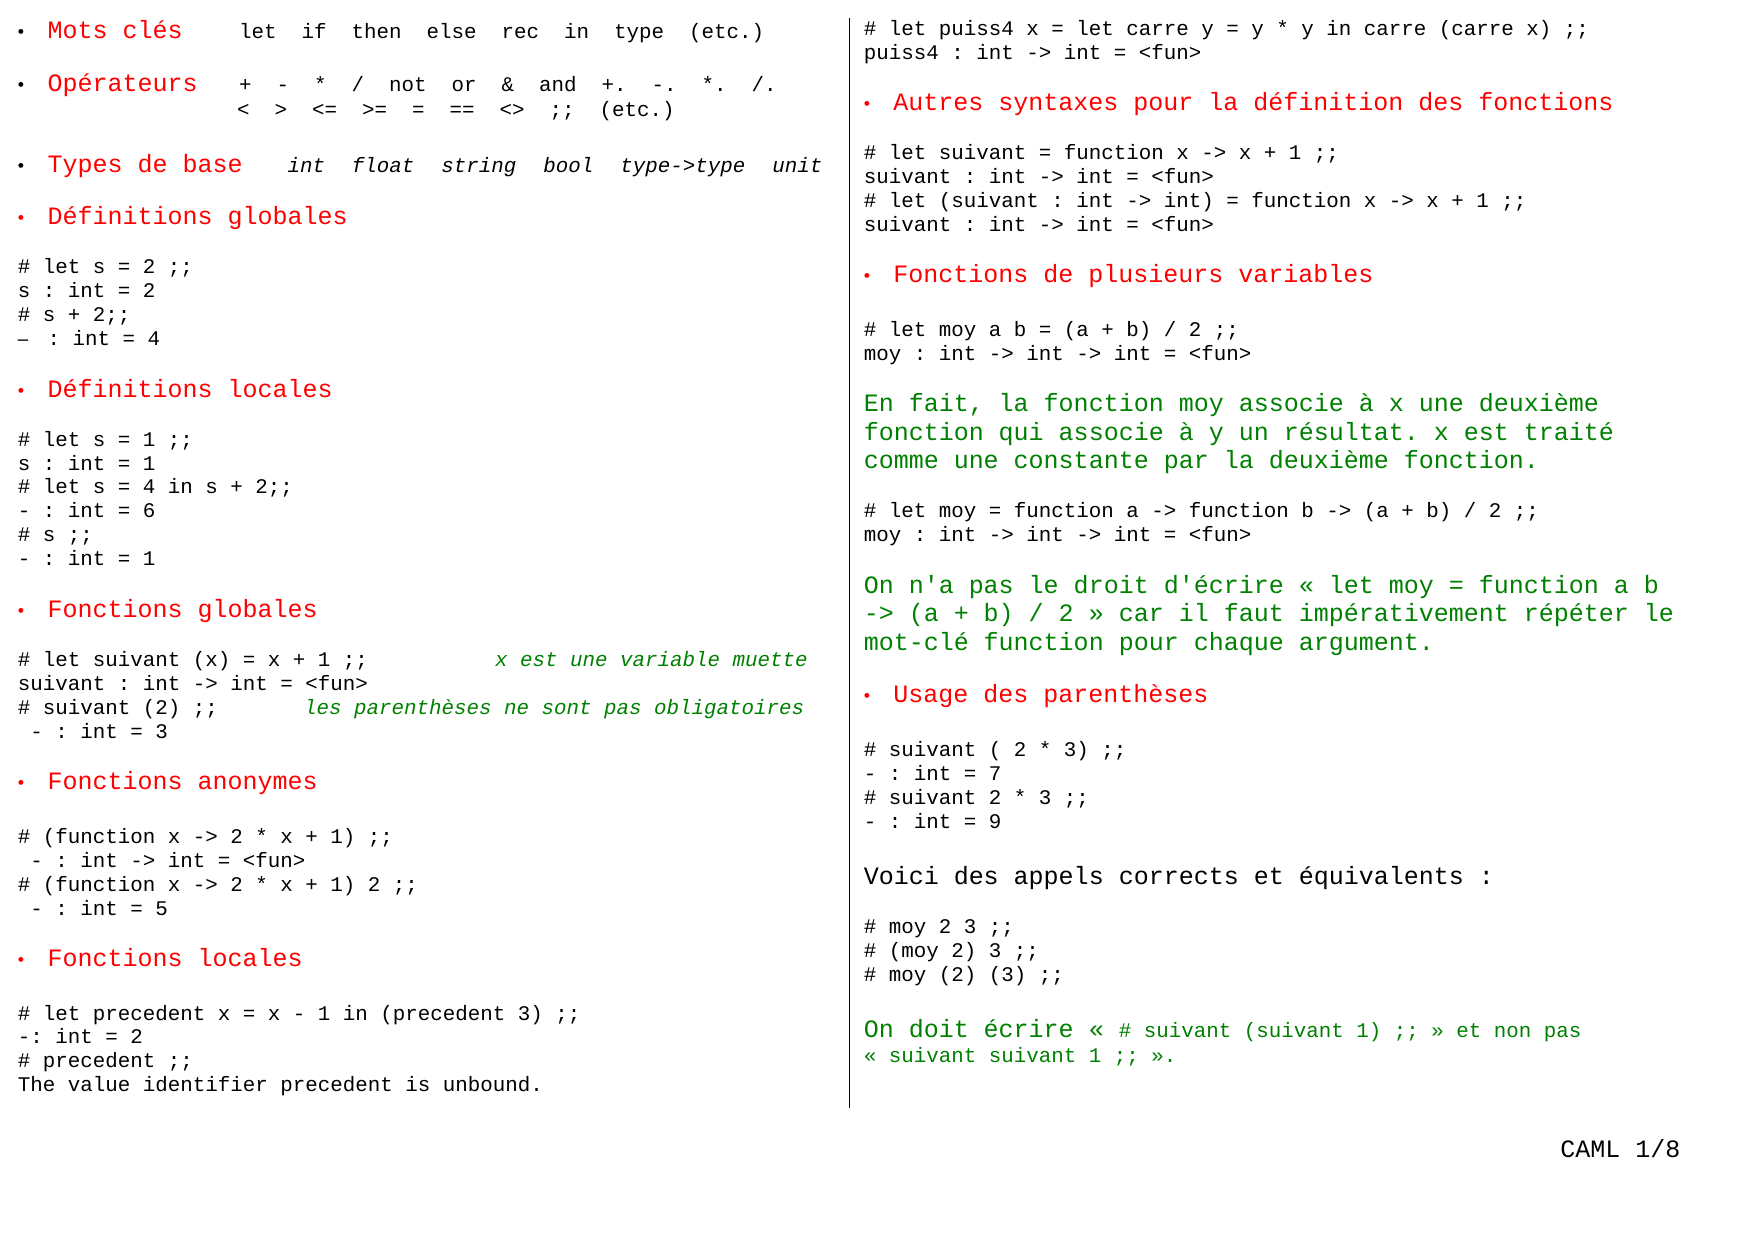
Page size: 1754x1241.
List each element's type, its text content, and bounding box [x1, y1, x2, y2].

text s : int = 1 [18, 452, 834, 476]
text # let s = 4 in s + 2;; [18, 476, 834, 500]
list Fonctions globales [18, 596, 834, 625]
text En fait, la fonction moy associe à x une deuxième fonction qui associe à y un résultat. x est traité comme une constante par la deuxième fonction. [863, 391, 1680, 476]
list Fonctions locales [18, 945, 834, 974]
text # s + 2;; [18, 304, 834, 328]
text moy : int -> int -> int = <fun> [863, 343, 1680, 367]
text # (function x -> 2 * x + 1) ;; [18, 826, 834, 849]
text suivant : int -> int = <fun> [18, 673, 834, 697]
text moy : int -> int -> int = <fun> [863, 524, 1680, 548]
text # (function x -> 2 * x + 1) 2 ;; [18, 873, 834, 897]
text suivant : int -> int = <fun> [863, 214, 1680, 238]
list Types de base int float string bool type->type unit [18, 151, 834, 180]
text # suivant 2 * 3 ;; [863, 787, 1680, 811]
text # moy (2) (3) ;; [863, 964, 1680, 988]
list Définitions locales [18, 376, 834, 404]
text # let suivant (x) = x + 1 ;; x est une variable muette [18, 649, 834, 673]
text - : int = 1 [18, 548, 834, 572]
text # let s = 1 ;; [18, 428, 834, 452]
list Fonctions anonymes [18, 768, 834, 797]
text s : int = 2 [18, 280, 834, 304]
list Autres syntaxes pour la définition des fonctions [863, 89, 1680, 118]
text # suivant (2) ;; les parenthèses ne sont pas obligatoires [18, 697, 834, 721]
text # let moy a b = (a + b) / 2 ;; [863, 319, 1680, 343]
text # let suivant = function x -> x + 1 ;; [863, 142, 1680, 166]
text - : int = 5 [18, 897, 834, 921]
text Voici des appels corrects et équivalents : [863, 863, 1680, 892]
text # s ;; [18, 524, 834, 548]
text suivant : int -> int = <fun> [863, 166, 1680, 190]
text puiss4 : int -> int = <fun> [863, 42, 1680, 66]
text # let moy = function a -> function b -> (a + b) / 2 ;; [863, 500, 1680, 524]
text On n'a pas le droit d'écrire « let moy = function a b -> (a + b) / 2 » car il faut impérativement répéter le mot-clé function pour chaque argument. [863, 572, 1680, 658]
text # let precedent x = x - 1 in (precedent 3) ;; [18, 1002, 834, 1026]
list Mots clés let if then else rec in type (etc.) [18, 18, 834, 46]
text - : int = 6 [18, 500, 834, 524]
text - : int -> int = <fun> [18, 849, 834, 873]
text # moy 2 3 ;; [863, 916, 1680, 940]
text # (moy 2) 3 ;; [863, 940, 1680, 964]
text # let s = 2 ;; [18, 256, 834, 280]
text # suivant ( 2 * 3) ;; [863, 739, 1680, 763]
list Usage des parenthèses [863, 682, 1680, 710]
text # let puiss4 x = let carre y = y * y in carre (carre x) ;; [863, 18, 1680, 42]
text The value identifier precedent is unbound. [18, 1074, 834, 1098]
text # let (suivant : int -> int) = function x -> x + 1 ;; [863, 190, 1680, 214]
text # precedent ;; [18, 1050, 834, 1074]
text -: int = 2 [18, 1026, 834, 1050]
list Fonctions de plusieurs variables [863, 262, 1680, 290]
text On doit écrire « # suivant (suivant 1) ;; » et non pas « suivant suivant 1 ;; ». [863, 1016, 1680, 1069]
list : int = 4 [18, 328, 834, 352]
text - : int = 9 [863, 811, 1680, 835]
text - : int = 7 [863, 763, 1680, 787]
list Définitions globales [18, 204, 834, 232]
list Opérateurs + - * / not or & and +. -. *. /. [18, 70, 834, 99]
list < > <= >= = == <> ;; (etc.) [195, 99, 834, 123]
text - : int = 3 [18, 721, 834, 744]
